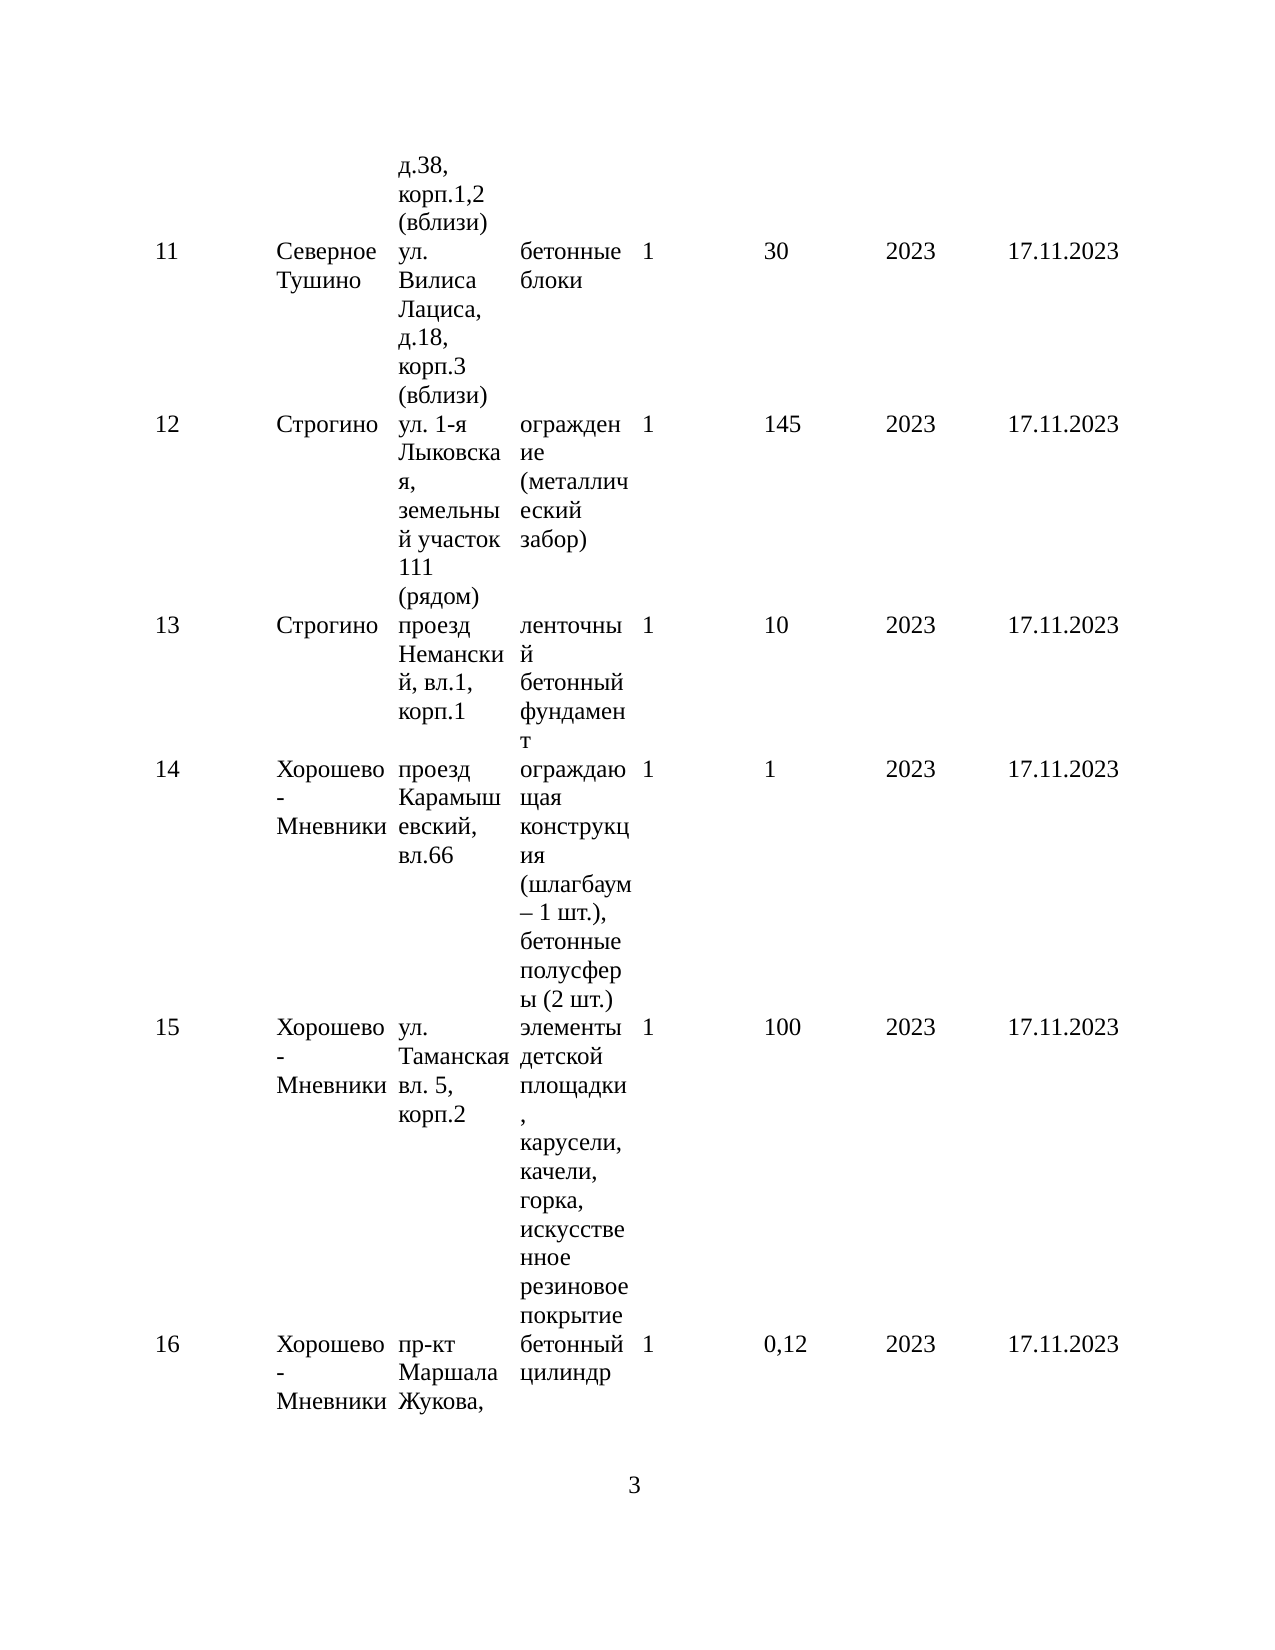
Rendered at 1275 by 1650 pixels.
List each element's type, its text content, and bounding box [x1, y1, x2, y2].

table_cell 17.11.2023 [1003, 1013, 1125, 1329]
table_cell 12 [150, 409, 272, 610]
table_cell 30 [759, 236, 881, 409]
table_cell 1 [638, 409, 759, 610]
table_cell 17.11.2023 [1003, 610, 1125, 754]
table_cell проезд Неманский, вл.1, корп.1 [394, 610, 516, 754]
table_cell 1 [759, 754, 881, 1012]
table_cell ул. 1-я Лыковская, земельный участок 111 (рядом) [394, 409, 516, 610]
table_cell Строгино [272, 409, 394, 610]
table_cell 17.11.2023 [1003, 409, 1125, 610]
table_cell 2023 [881, 236, 1003, 409]
table_cell 0,12 [759, 1329, 881, 1415]
table_cell ограждение (металлический забор) [516, 409, 637, 610]
table_cell 1 [638, 754, 759, 1012]
table_cell 2023 [881, 409, 1003, 610]
table_cell элементы детской площадки, карусели, качели, горка, искусственное резиновое покрытие [516, 1013, 637, 1329]
table_cell ленточный бетонный фундамент [516, 610, 637, 754]
table_cell бетонные блоки [516, 236, 637, 409]
table_cell проезд Карамышевский, вл.66 [394, 754, 516, 1012]
table_cell 2023 [881, 1013, 1003, 1329]
table_cell 2023 [881, 610, 1003, 754]
table_cell Северное Тушино [272, 236, 394, 409]
table_cell [516, 150, 637, 236]
table_cell пр-кт Маршала Жукова, [394, 1329, 516, 1415]
table_cell Хорошево-Мневники [272, 1329, 394, 1415]
table_cell 1 [638, 610, 759, 754]
table_cell 13 [150, 610, 272, 754]
table_cell 1 [638, 236, 759, 409]
table_cell 15 [150, 1013, 272, 1329]
table_cell 100 [759, 1013, 881, 1329]
table_cell 1 [638, 1013, 759, 1329]
table_cell [881, 150, 1003, 236]
table_cell 2023 [881, 754, 1003, 1012]
table_cell 17.11.2023 [1003, 1329, 1125, 1415]
table_cell 14 [150, 754, 272, 1012]
table_cell [1003, 150, 1125, 236]
table_cell [272, 150, 394, 236]
table_cell 2023 [881, 1329, 1003, 1415]
table_cell 10 [759, 610, 881, 754]
table_cell бетонный цилиндр [516, 1329, 637, 1415]
table_cell д.38, корп.1,2 (вблизи) [394, 150, 516, 236]
table_cell Хорошево-Мневники [272, 1013, 394, 1329]
table_cell ограждающая конструкция (шлагбаум – 1 шт.), бетонные полусферы (2 шт.) [516, 754, 637, 1012]
table_cell 145 [759, 409, 881, 610]
table_cell Хорошево-Мневники [272, 754, 394, 1012]
table_cell 17.11.2023 [1003, 236, 1125, 409]
table_cell ул. Таманская вл. 5, корп.2 [394, 1013, 516, 1329]
table_cell 16 [150, 1329, 272, 1415]
table_cell 1 [638, 1329, 759, 1415]
table_cell [638, 150, 759, 236]
table_cell 17.11.2023 [1003, 754, 1125, 1012]
table_cell [150, 150, 272, 236]
table_cell [759, 150, 881, 236]
table_cell ул. Вилиса Лациса, д.18, корп.3 (вблизи) [394, 236, 516, 409]
table_cell 11 [150, 236, 272, 409]
table_cell Строгино [272, 610, 394, 754]
